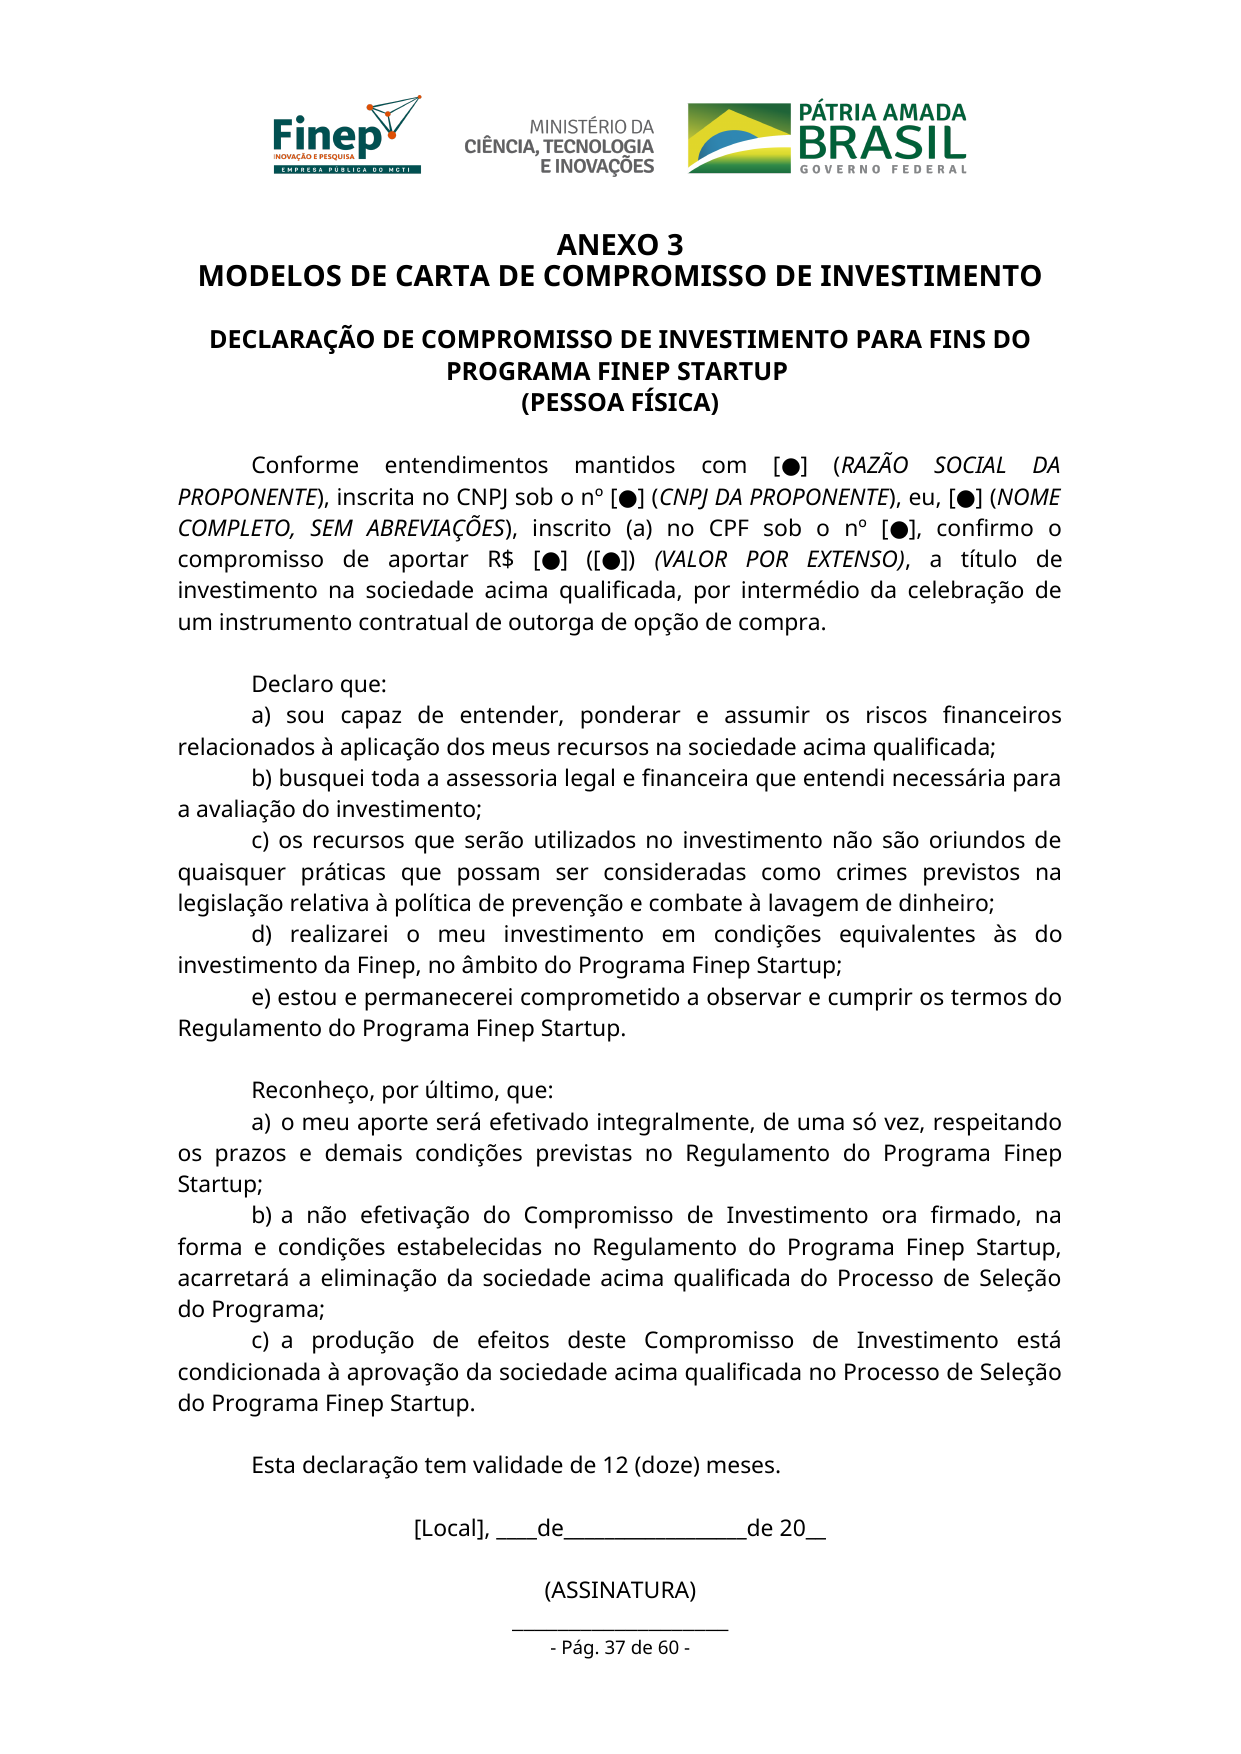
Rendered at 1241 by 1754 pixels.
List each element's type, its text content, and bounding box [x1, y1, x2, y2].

text MODELOS DE CARTA DE COMPROMISSO DE INVESTIMENTO [177, 261, 1063, 292]
text e) estou e permanecerei comprometido a observar e cumprir os termos do Regulamento do Programa Finep Startup. [177, 980, 1063, 1042]
text ANEXO 3 [177, 230, 1063, 261]
text DECLARAÇÃO DE COMPROMISSO DE INVESTIMENTO PARA FINS DO PROGRAMA FINEP STARTUP [177, 324, 1063, 386]
text Declaro que: [177, 667, 1063, 699]
text (ASSINATURA) [177, 1574, 1063, 1605]
list a produção de efeitos deste Compromisso de Investimento está condicionada à aprovação da sociedade acima qualificada no Processo de Seleção do Programa Finep Startup. [177, 1324, 1063, 1417]
text a) sou capaz de entender, ponderar e assumir os riscos financeiros relacionados à aplicação dos meus recursos na sociedade acima qualificada; [177, 699, 1063, 761]
list o meu aporte será efetivado integralmente, de uma só vez, respeitando os prazos e demais condições previstas no Regulamento do Programa Finep Startup; [177, 1105, 1063, 1199]
text (PESSOA FÍSICA) [177, 386, 1063, 417]
text Conforme entendimentos mantidos com [●] (RAZÃO SOCIAL DA PROPONENTE), inscrita no CNPJ sob o nº [●] (CNPJ DA PROPONENTE), eu, [●] (NOME COMPLETO, SEM ABREVIAÇÕES), inscrito (a) no CPF sob o nº [●], confirmo o compromisso de aportar R$ [●] ([●]) (VALOR POR EXTENSO), a título de investimento na sociedade acima qualificada, por intermédio da celebração de um instrumento contratual de outorga de opção de compra. [177, 449, 1063, 636]
text d) realizarei o meu investimento em condições equivalentes às do investimento da Finep, no âmbito do Programa Finep Startup; [177, 917, 1063, 980]
text Esta declaração tem validade de 12 (doze) meses. [177, 1449, 1063, 1480]
text b) busquei toda a assessoria legal e financeira que entendi necessária para a avaliação do investimento; [177, 761, 1063, 824]
text [Local], ____de__________________de 20__ [177, 1511, 1063, 1542]
list a não efetivação do Compromisso de Investimento ora firmado, na forma e condições estabelecidas no Regulamento do Programa Finep Startup, acarretará a eliminação da sociedade acima qualificada do Processo de Seleção do Programa; [177, 1199, 1063, 1324]
text c) os recursos que serão utilizados no investimento não são oriundos de quaisquer práticas que possam ser consideradas como crimes previstos na legislação relativa à política de prevenção e combate à lavagem de dinheiro; [177, 824, 1063, 917]
text Reconheço, por último, que: [177, 1074, 1063, 1105]
